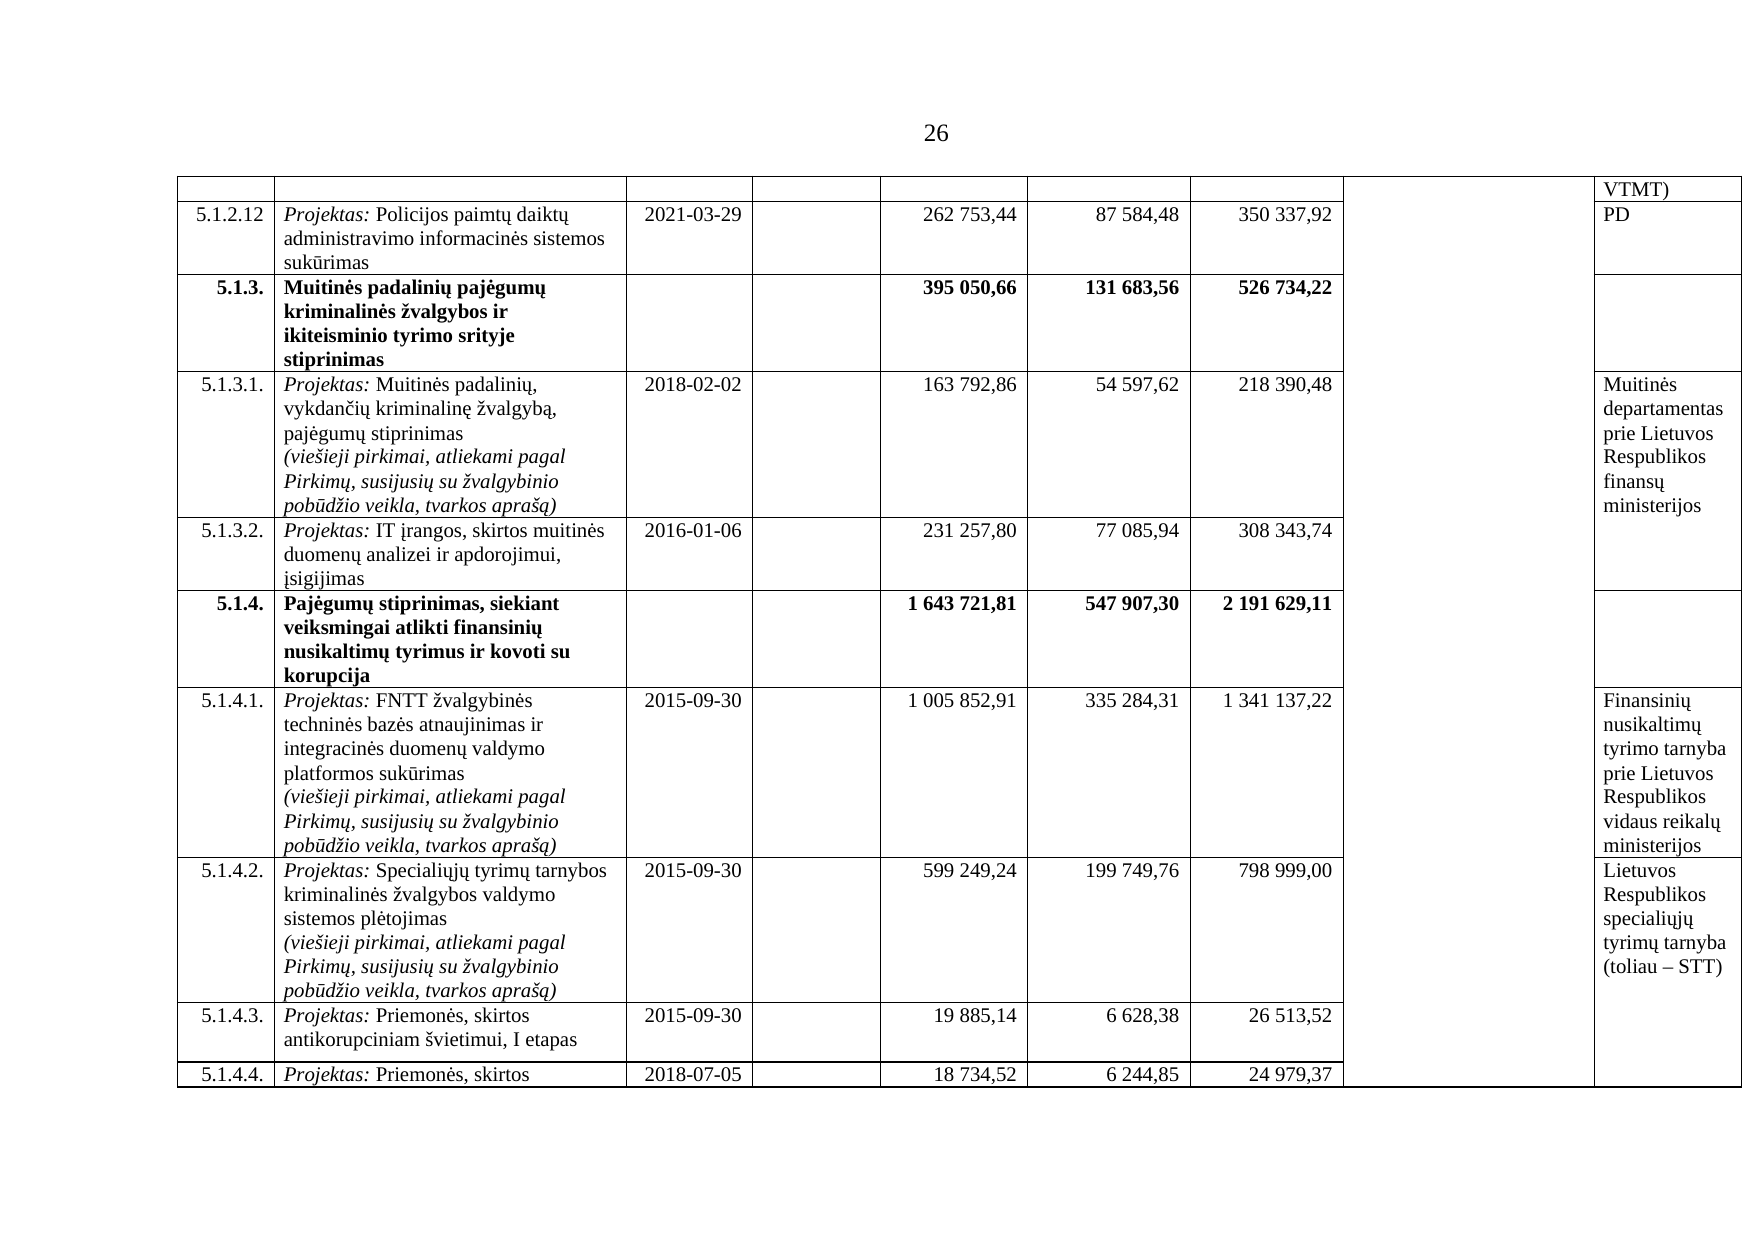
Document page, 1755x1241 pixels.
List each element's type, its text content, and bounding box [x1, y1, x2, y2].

table_cell 1 341 137,22 [1191, 688, 1343, 857]
table_cell 18 734,52 [881, 1063, 1027, 1086]
table_cell 1 005 852,91 [881, 688, 1027, 857]
table_cell 2015-09-30 [627, 1003, 752, 1061]
table_cell 547 907,30 [1028, 591, 1190, 687]
table_cell [627, 177, 752, 201]
table_cell 599 249,24 [881, 858, 1027, 1002]
table_cell [1344, 177, 1594, 1086]
table_cell PD [1595, 202, 1741, 274]
table_cell 24 979,37 [1191, 1063, 1343, 1086]
table_cell [627, 591, 752, 687]
table_cell Projektas: Priemonės, skirtos antikorupciniam švietimui, I etapas [275, 1003, 626, 1061]
table_cell 5.1.2.12 [178, 202, 274, 274]
table_cell [753, 518, 880, 590]
table_cell 218 390,48 [1191, 372, 1343, 517]
table_cell 5.1.3.1. [178, 372, 274, 517]
table_cell 5.1.4.2. [178, 858, 274, 1002]
table_cell 77 085,94 [1028, 518, 1190, 590]
table_cell Finansinių nusikaltimų tyrimo tarnyba prie Lietuvos Respublikos vidaus reikalų ministerijos [1595, 688, 1741, 857]
table_cell 5.1.4. [178, 591, 274, 687]
table_cell Projektas: Policijos paimtų daiktų administravimo informacinės sistemos sukūrimas [275, 202, 626, 274]
table_cell 5.1.4.4. [178, 1063, 274, 1086]
table_cell 199 749,76 [1028, 858, 1190, 1002]
table_cell Projektas: Priemonės, skirtos [275, 1063, 626, 1086]
table_cell [753, 1063, 880, 1086]
table_cell Pajėgumų stiprinimas, siekiant veiksmingai atlikti finansinių nusikaltimų tyrimus ir kovoti su korupcija [275, 591, 626, 687]
table_cell [1191, 177, 1343, 201]
table_cell 395 050,66 [881, 275, 1027, 371]
table_cell 5.1.4.1. [178, 688, 274, 857]
table_cell 19 885,14 [881, 1003, 1027, 1061]
table_cell [1595, 275, 1741, 371]
table_cell 2016-01-06 [627, 518, 752, 590]
table_cell [753, 202, 880, 274]
table_cell [753, 177, 880, 201]
table_cell 2015-09-30 [627, 858, 752, 1002]
table_cell 526 734,22 [1191, 275, 1343, 371]
table_cell 131 683,56 [1028, 275, 1190, 371]
table_cell 262 753,44 [881, 202, 1027, 274]
table_cell VTMT) [1595, 177, 1741, 201]
table_cell [753, 858, 880, 1002]
table_cell [753, 275, 880, 371]
table_cell 231 257,80 [881, 518, 1027, 590]
table_cell 5.1.3.2. [178, 518, 274, 590]
table_cell [1595, 591, 1741, 687]
table_cell 163 792,86 [881, 372, 1027, 517]
table_cell Muitinės departamentas prie Lietuvos Respublikos finansų ministerijos [1595, 372, 1741, 590]
table_cell 6 628,38 [1028, 1003, 1190, 1061]
table_cell 335 284,31 [1028, 688, 1190, 857]
table_cell [1028, 177, 1190, 201]
table_cell 2 191 629,11 [1191, 591, 1343, 687]
table_cell 2015-09-30 [627, 688, 752, 857]
table_cell Projektas: IT įrangos, skirtos muitinės duomenų analizei ir apdorojimui, įsigijimas [275, 518, 626, 590]
table_cell [178, 177, 274, 201]
table_cell 26 513,52 [1191, 1003, 1343, 1061]
table_cell Projektas: Muitinės padalinių, vykdančių kriminalinę žvalgybą, pajėgumų stiprinimas (viešieji pirkimai, atliekami pagal Pirkimų, susijusių su žvalgybinio pobūdžio veikla, tvarkos aprašą) [275, 372, 626, 517]
table_cell 87 584,48 [1028, 202, 1190, 274]
table_cell 798 999,00 [1191, 858, 1343, 1002]
table_cell 2021-03-29 [627, 202, 752, 274]
table_cell Projektas: Specialiųjų tyrimų tarnybos kriminalinės žvalgybos valdymo sistemos plėtojimas (viešieji pirkimai, atliekami pagal Pirkimų, susijusių su žvalgybinio pobūdžio veikla, tvarkos aprašą) [275, 858, 626, 1002]
table_cell [627, 275, 752, 371]
table_cell Muitinės padalinių pajėgumų kriminalinės žvalgybos ir ikiteisminio tyrimo srityje stiprinimas [275, 275, 626, 371]
table_cell 2018-02-02 [627, 372, 752, 517]
table_cell 308 343,74 [1191, 518, 1343, 590]
table_cell [753, 372, 880, 517]
table_cell [753, 591, 880, 687]
table_cell [275, 177, 626, 201]
table_cell 6 244,85 [1028, 1063, 1190, 1086]
table_cell Lietuvos Respublikos specialiųjų tyrimų tarnyba (toliau – STT) [1595, 858, 1741, 1086]
table_cell 5.1.4.3. [178, 1003, 274, 1061]
table_cell 5.1.3. [178, 275, 274, 371]
table_cell 2018-07-05 [627, 1063, 752, 1086]
table_cell 54 597,62 [1028, 372, 1190, 517]
table_cell Projektas: FNTT žvalgybinės techninės bazės atnaujinimas ir integracinės duomenų valdymo platformos sukūrimas (viešieji pirkimai, atliekami pagal Pirkimų, susijusių su žvalgybinio pobūdžio veikla, tvarkos aprašą) [275, 688, 626, 857]
table_cell [753, 688, 880, 857]
table_cell 1 643 721,81 [881, 591, 1027, 687]
table_cell 350 337,92 [1191, 202, 1343, 274]
table_cell [753, 1003, 880, 1061]
table_cell [881, 177, 1027, 201]
